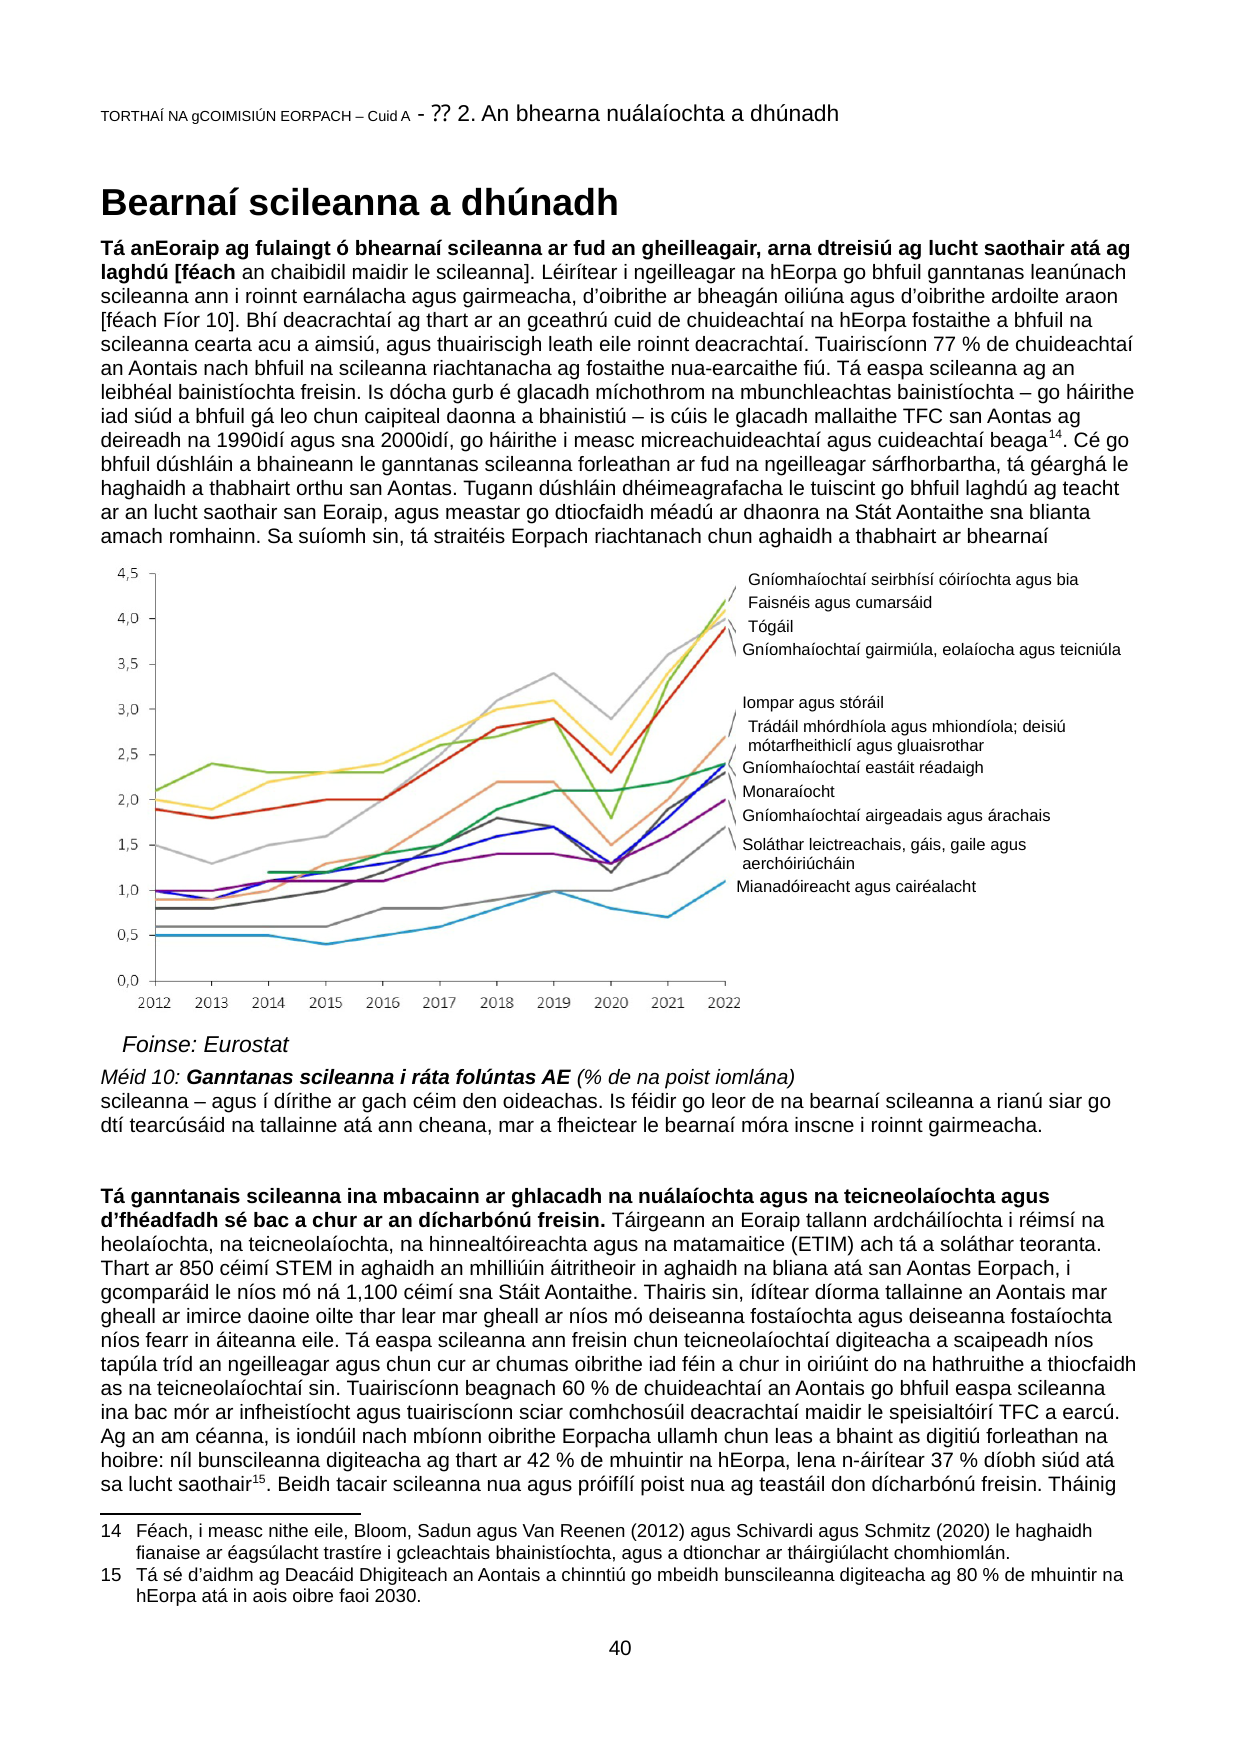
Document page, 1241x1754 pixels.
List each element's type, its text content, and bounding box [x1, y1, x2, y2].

text Tá ganntanais scileanna ina mbacainn ar ghlacadh na nuálaíochta agus na teicneolaíochta agus d’fhéadfadh sé bac a chur ar an dícharbónú freisin. Táirgeann an Eoraip tallann ardcháilíochta i réimsí na heolaíochta, na teicneolaíochta, na hinnealtóireachta agus na matamaitice (ETIM) ach tá a soláthar teoranta. Thart ar 850 céimí STEM in aghaidh an mhilliúin áitritheoir in aghaidh na bliana atá san Aontas Eorpach, i gcomparáid le níos mó ná 1,100 céimí sna Stáit Aontaithe. Thairis sin, ídítear díorma tallainne an Aontais mar gheall ar imirce daoine oilte thar lear mar gheall ar níos mó deiseanna fostaíochta agus deiseanna fostaíochta níos fearr in áiteanna eile. Tá easpa scileanna ann freisin chun teicneolaíochtaí digiteacha a scaipeadh níos tapúla tríd an ngeilleagar agus chun cur ar chumas oibrithe iad féin a chur in oiriúint do na hathruithe a thiocfaidh as na teicneolaíochtaí sin. Tuairiscíonn beagnach 60 % de chuideachtaí an Aontais go bhfuil easpa scileanna ina bac mór ar infheistíocht agus tuairiscíonn sciar comhchosúil deacrachtaí maidir le speisialtóirí TFC a earcú. Ag an am céanna, is iondúil nach mbíonn oibrithe Eorpacha ullamh chun leas a bhaint as digitiú forleathan na hoibre: níl bunscileanna digiteacha ag thart ar 42 % de mhuintir na hEorpa, lena n-áirítear 37 % díobh siúd atá sa lucht saothair. Beidh tacair scileanna nua agus próifílí poist nua ag teastáil don dícharbónú freisin. Tháinig [100, 1184, 1140, 1496]
text scileanna – agus í dírithe ar gach céim den oideachas. Is féidir go leor de na bearnaí scileanna a rianú siar go dtí tearcúsáid na tallainne atá ann cheana, mar a fheictear le bearnaí móra inscne i roinnt gairmeacha. [100, 1089, 1140, 1137]
text Méid 10: Ganntanas scileanna i ráta folúntas AE (% de na poist iomlána) [100, 571, 1159, 1089]
text Féach, i measc nithe eile, Bloom, Sadun agus Van Reenen (2012) agus Schivardi agus Schmitz (2020) le haghaidh fianaise ar éagsúlacht trastíre i gcleachtais bhainistíochta, agus a dtionchar ar tháirgiúlacht chomhiomlán. [100, 1520, 1140, 1563]
text Tá anEoraip ag fulaingt ó bhearnaí scileanna ar fud an gheilleagair, arna dtreisiú ag lucht saothair atá ag laghdú [féach an chaibidil maidir le scileanna]. Léirítear i ngeilleagar na hEorpa go bhfuil ganntanas leanúnach scileanna ann i roinnt earnálacha agus gairmeacha, d’oibrithe ar bheagán oiliúna agus d’oibrithe ardoilte araon [féach Fíor 10]. Bhí deacrachtaí ag thart ar an gceathrú cuid de chuideachtaí na hEorpa fostaithe a bhfuil na scileanna cearta acu a aimsiú, agus thuairiscigh leath eile roinnt deacrachtaí. Tuairiscíonn 77 % de chuideachtaí an Aontais nach bhfuil na scileanna riachtanacha ag fostaithe nua-earcaithe fiú. Tá easpa scileanna ag an leibhéal bainistíochta freisin. Is dócha gurb é glacadh míchothrom na mbunchleachtas bainistíochta – go háirithe iad siúd a bhfuil gá leo chun caipiteal daonna a bhainistiú – is cúis le glacadh mallaithe TFC san Aontas ag deireadh na 1990idí agus sna 2000idí, go háirithe i measc micreachuideachtaí agus cuideachtaí beaga. Cé go bhfuil dúshláin a bhaineann le ganntanas scileanna forleathan ar fud na ngeilleagar sárfhorbartha, tá géarghá le haghaidh a thabhairt orthu san Aontas. Tugann dúshláin dhéimeagrafacha le tuiscint go bhfuil laghdú ag teacht ar an lucht saothair san Eoraip, agus meastar go dtiocfaidh méadú ar dhaonra na Stát Aontaithe sna blianta amach romhainn. Sa suíomh sin, tá straitéis Eorpach riachtanach chun aghaidh a thabhairt ar bhearnaí [100, 236, 1159, 571]
text Tá sé d’aidhm ag Deacáid Dhigiteach an Aontais a chinntiú go mbeidh bunscileanna digiteacha ag 80 % de mhuintir na hEorpa atá in aois oibre faoi 2030. [100, 1563, 1140, 1606]
subtitle Bearnaí scileanna a dhúnadh [100, 180, 1140, 223]
picture [100, 558, 740, 1013]
